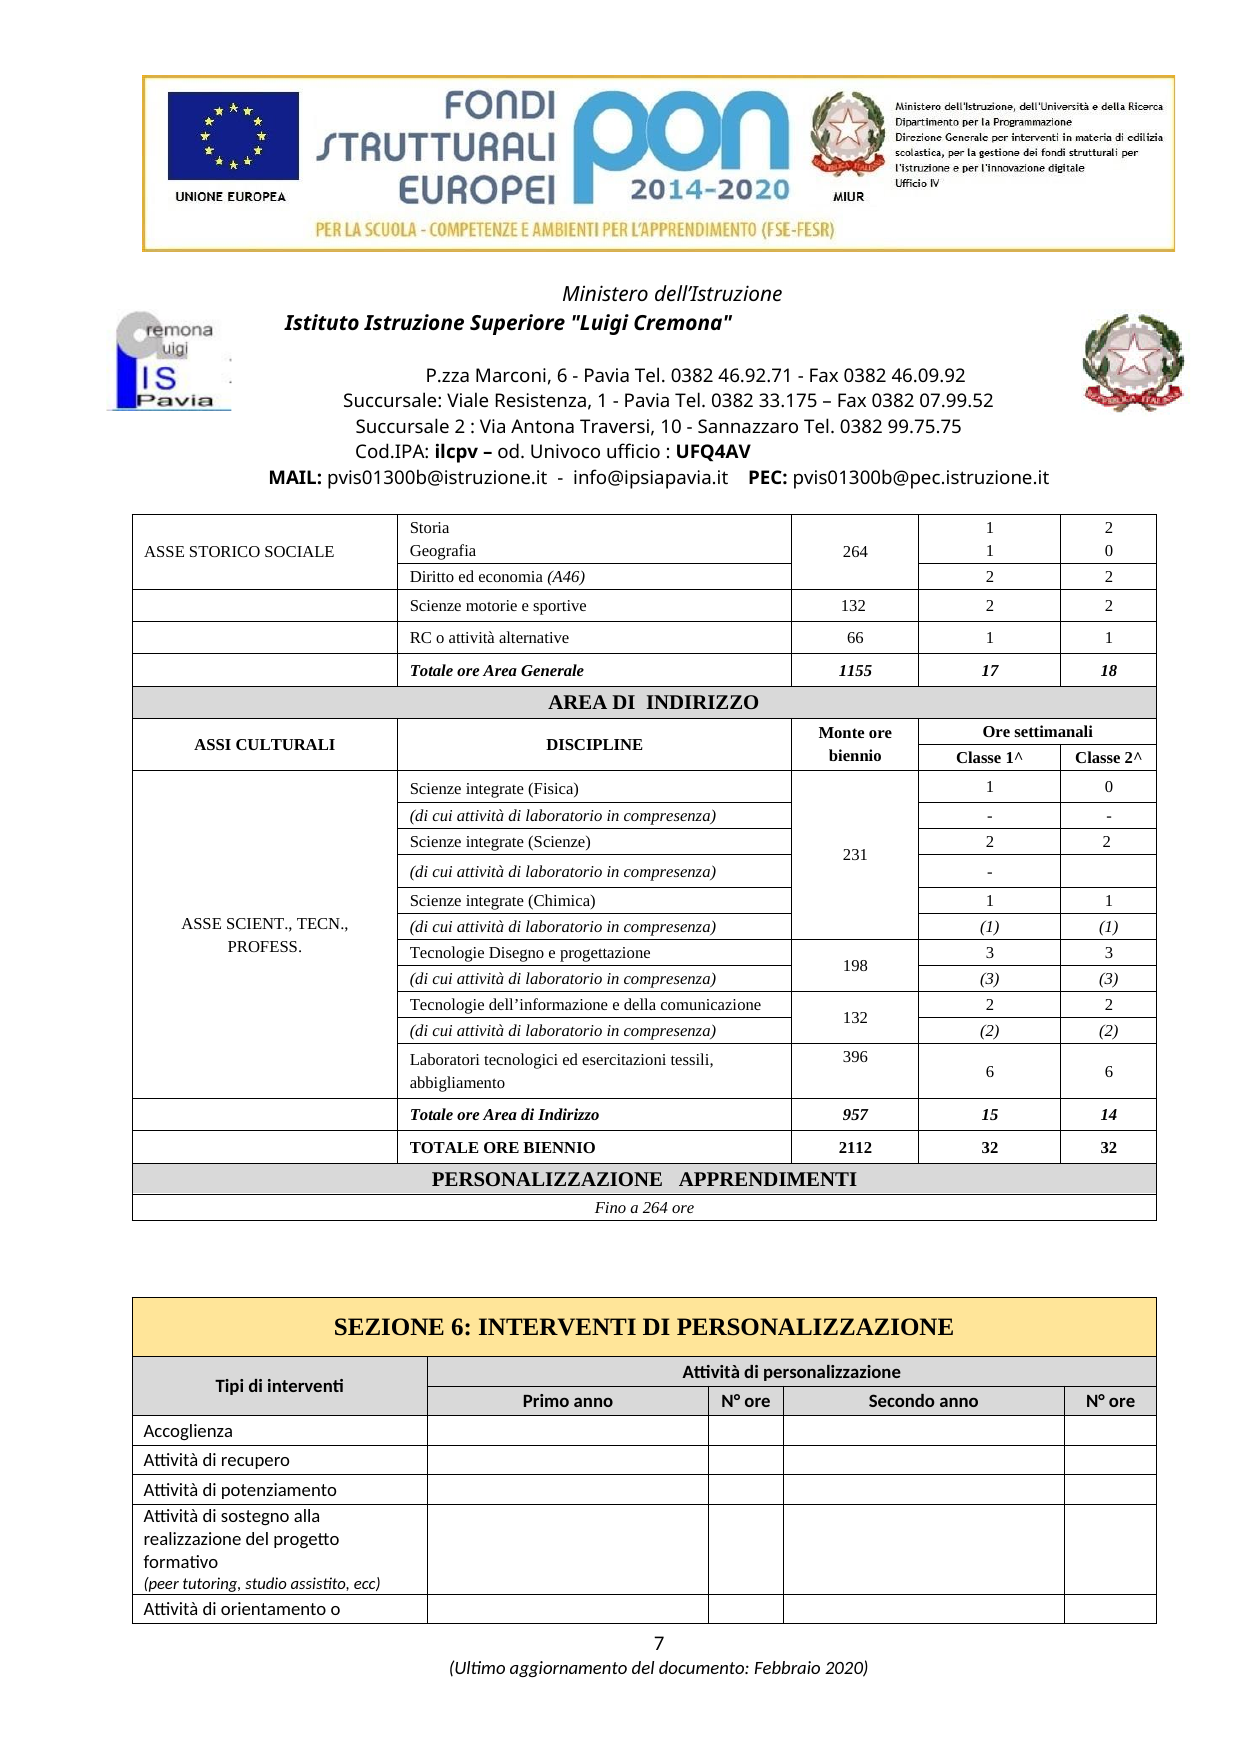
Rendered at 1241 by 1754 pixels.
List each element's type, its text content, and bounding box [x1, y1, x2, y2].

table_cell Attività di personalizzazione [428, 1357, 1156, 1386]
table_cell - [1061, 803, 1156, 828]
table_cell Secondo anno [784, 1387, 1064, 1415]
table_cell [784, 1505, 1064, 1594]
table_cell 2 [1061, 590, 1156, 621]
table_cell 66 [792, 622, 918, 653]
table_cell (di cui attività di laboratorio in compresenza) [398, 966, 791, 991]
table_cell 3 [919, 940, 1060, 965]
table_cell [133, 622, 397, 653]
table_cell Monte ore biennio [792, 719, 918, 770]
table_cell Tecnologie dell’informazione e della comunicazione [398, 992, 791, 1017]
table_cell [784, 1416, 1064, 1444]
table_cell [428, 1446, 708, 1474]
table_cell Classe 1^ [919, 745, 1060, 770]
table_cell Totale ore Area di Indirizzo [398, 1099, 791, 1130]
picture [142, 75, 1176, 252]
table_cell 3 [1061, 940, 1156, 965]
table_cell [428, 1416, 708, 1444]
table_cell Attività di orientamento o [133, 1595, 427, 1623]
table_cell [784, 1446, 1064, 1474]
table_cell [1065, 1446, 1156, 1474]
table_cell Attività di sostegno alla realizzazione del progetto formativo (peer tutoring, studio assistito, ecc) [133, 1505, 427, 1594]
table_cell 1 [1061, 622, 1156, 653]
table_cell 2 [919, 564, 1060, 589]
table_cell [133, 590, 397, 621]
table_cell 0 [1061, 771, 1156, 802]
table_cell Attività di potenziamento [133, 1475, 427, 1503]
table_cell ASSI CULTURALI [133, 719, 397, 770]
table_cell (3) [1061, 966, 1156, 991]
table_cell 231 [792, 771, 918, 939]
table_cell [133, 1131, 397, 1163]
table_cell RC o attività alternative [398, 622, 791, 653]
table_cell Scienze integrate (Scienze) [398, 829, 791, 854]
table_cell [1065, 1595, 1156, 1623]
table_cell 32 [1061, 1131, 1156, 1163]
table_cell Scienze motorie e sportive [398, 590, 791, 621]
table_cell Ore settimanali [919, 719, 1156, 744]
table_cell 132 [792, 590, 918, 621]
table_cell Totale ore Area Generale [398, 654, 791, 686]
table_cell 1 [919, 888, 1060, 913]
table_cell 1 [1061, 888, 1156, 913]
table_cell [709, 1446, 783, 1474]
table_cell N° ore [1065, 1387, 1156, 1415]
table_cell [709, 1416, 783, 1444]
table_cell - [919, 803, 1060, 828]
table_cell Tipi di interventi [133, 1357, 427, 1415]
table_cell [428, 1505, 708, 1594]
table_cell 1 [919, 771, 1060, 802]
table_cell 2 [919, 829, 1060, 854]
table_cell Laboratori tecnologici ed esercitazioni tessili, abbigliamento [398, 1044, 791, 1098]
table_cell 2 0 [1061, 515, 1156, 563]
table_cell 17 [919, 654, 1060, 686]
table_cell (di cui attività di laboratorio in compresenza) [398, 855, 791, 887]
table_cell Tecnologie Disegno e progettazione [398, 940, 791, 965]
table_cell (di cui attività di laboratorio in compresenza) [398, 1018, 791, 1043]
table_cell Fino a 264 ore [133, 1195, 1156, 1219]
table_cell N° ore [709, 1387, 783, 1415]
table_cell [428, 1595, 708, 1623]
table_cell - [919, 855, 1060, 887]
table_cell Accoglienza [133, 1416, 427, 1444]
table_cell [1065, 1416, 1156, 1444]
table_cell (2) [1061, 1018, 1156, 1043]
table_cell [709, 1505, 783, 1594]
table_cell Diritto ed economia (A46) [398, 564, 791, 589]
picture [1081, 309, 1191, 419]
table_cell 2 [919, 992, 1060, 1017]
table_cell ASSE STORICO SOCIALE [133, 515, 397, 589]
table_cell [784, 1595, 1064, 1623]
table_cell (di cui attività di laboratorio in compresenza) [398, 914, 791, 939]
table_cell TOTALE ORE BIENNIO [398, 1131, 791, 1163]
table_cell [1065, 1475, 1156, 1503]
table_cell [1065, 1505, 1156, 1594]
table_cell [709, 1475, 783, 1503]
table_cell (1) [1061, 914, 1156, 939]
table_cell 18 [1061, 654, 1156, 686]
table_cell 1155 [792, 654, 918, 686]
table_cell 1 [919, 622, 1060, 653]
table_cell 957 [792, 1099, 918, 1130]
table_cell 6 [919, 1044, 1060, 1098]
table_cell Classe 2^ [1061, 745, 1156, 770]
table_cell ASSE SCIENT., TECN., PROFESS. [133, 771, 397, 1098]
table_cell 2 [1061, 564, 1156, 589]
table_cell (di cui attività di laboratorio in compresenza) [398, 803, 791, 828]
table_cell 14 [1061, 1099, 1156, 1130]
table_cell Attività di recupero [133, 1446, 427, 1474]
table_cell 396 [792, 1044, 918, 1098]
table_cell PERSONALIZZAZIONE APPRENDIMENTI [133, 1164, 1156, 1193]
table_cell AREA DI INDIRIZZO [133, 687, 1156, 718]
table_cell 2 [1061, 992, 1156, 1017]
table_cell (1) [919, 914, 1060, 939]
table_cell (2) [919, 1018, 1060, 1043]
table_cell 6 [1061, 1044, 1156, 1098]
table_cell Scienze integrate (Fisica) [398, 771, 791, 802]
table_cell 15 [919, 1099, 1060, 1130]
table_header SEZIONE 6: INTERVENTI DI PERSONALIZZAZIONE [133, 1298, 1156, 1356]
table_cell 132 [792, 992, 918, 1043]
picture [106, 309, 232, 411]
table_cell 2112 [792, 1131, 918, 1163]
table_cell [133, 654, 397, 686]
table_cell Storia Geografia [398, 515, 791, 563]
table_cell 32 [919, 1131, 1060, 1163]
table_cell 1 1 [919, 515, 1060, 563]
table_cell [133, 1099, 397, 1130]
table_cell 2 [1061, 829, 1156, 854]
table_cell [428, 1475, 708, 1503]
table_cell 198 [792, 940, 918, 991]
table_cell 2 [919, 590, 1060, 621]
table_cell [709, 1595, 783, 1623]
table_cell Scienze integrate (Chimica) [398, 888, 791, 913]
table_cell (3) [919, 966, 1060, 991]
table_cell [1061, 855, 1156, 887]
table_cell Primo anno [428, 1387, 708, 1415]
table_cell DISCIPLINE [398, 719, 791, 770]
table_cell [784, 1475, 1064, 1503]
table_cell 264 [792, 515, 918, 589]
